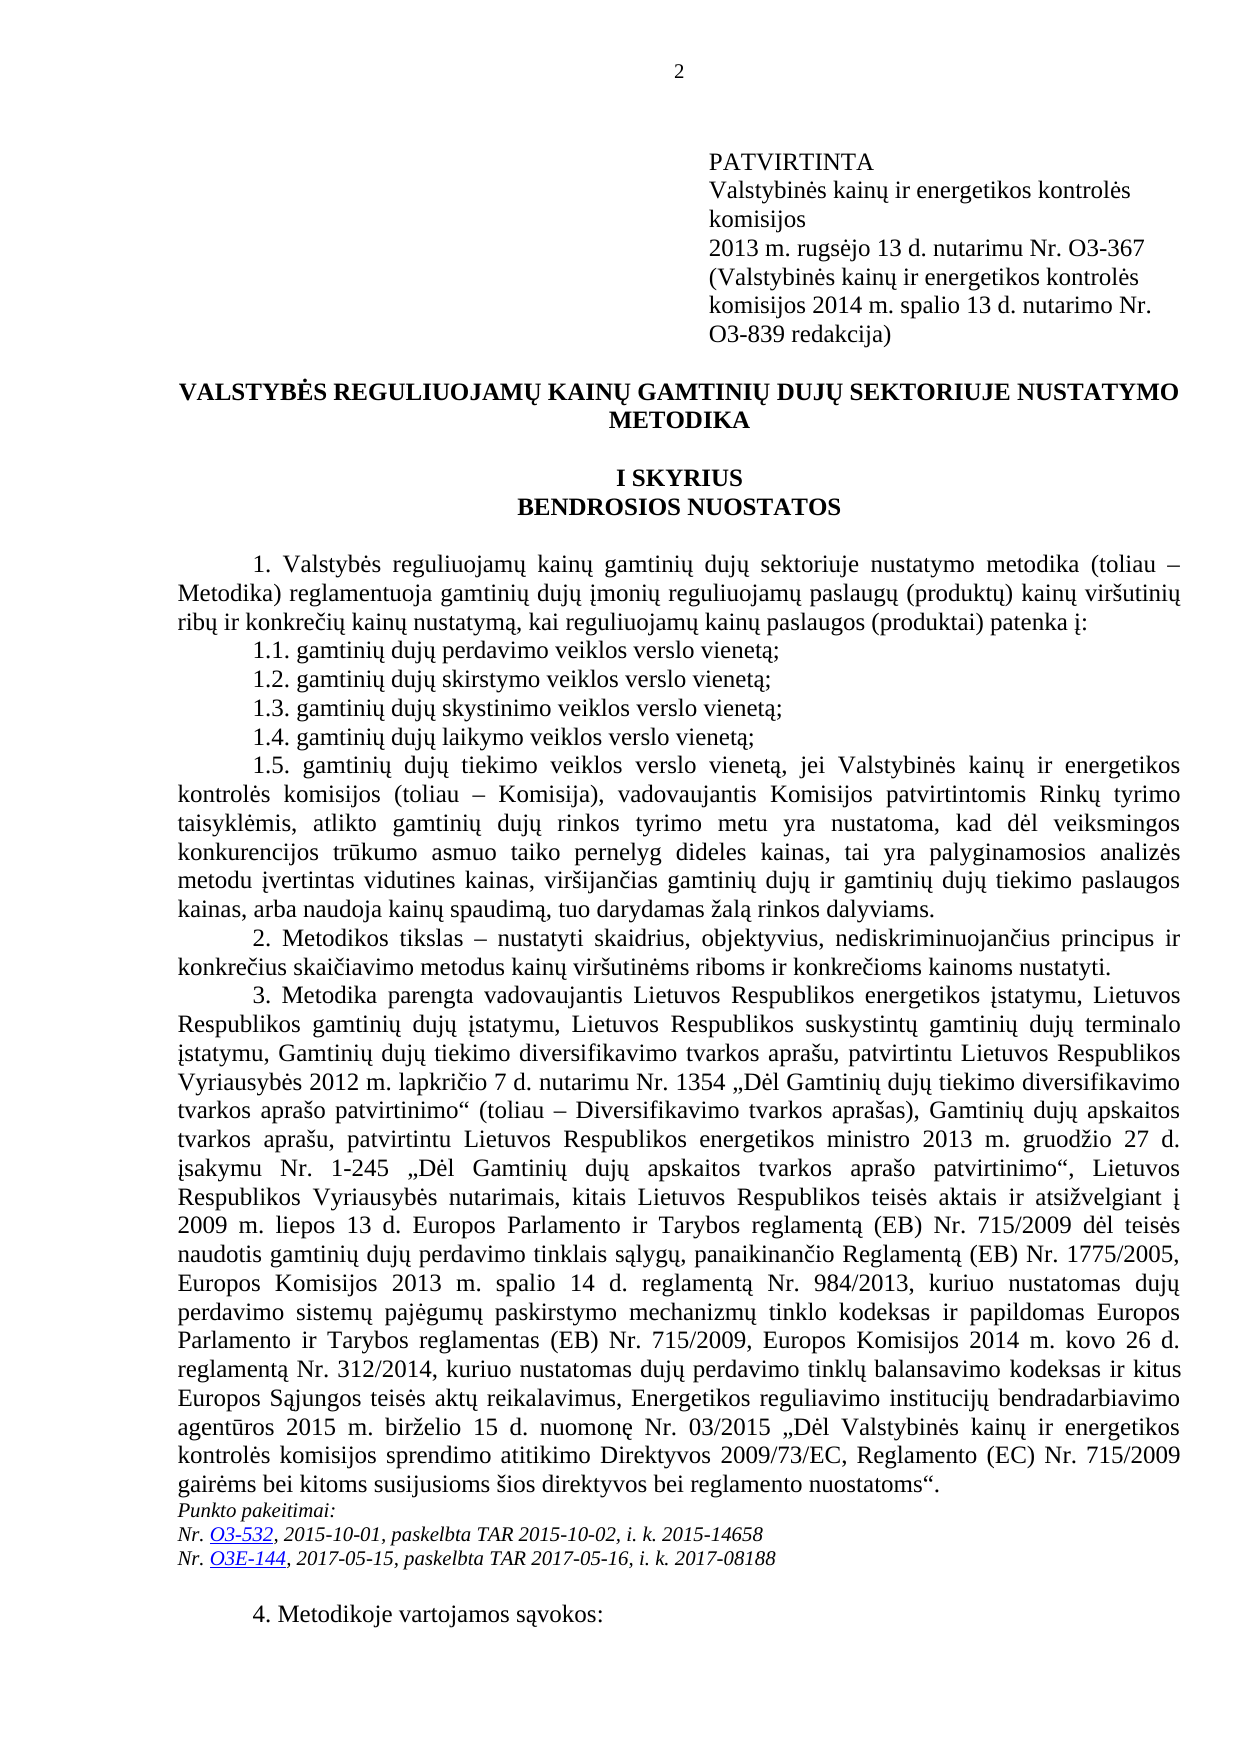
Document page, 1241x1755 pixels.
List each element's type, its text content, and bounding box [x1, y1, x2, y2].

text 1.1. gamtinių dujų perdavimo veiklos verslo vienetą; [177, 636, 1181, 664]
text Nr. O3E-144, 2017-05-15, paskelbta TAR 2017-05-16, i. k. 2017-08188 [177, 1546, 1181, 1570]
text BENDROSIOS NUOSTATOS [177, 492, 1181, 521]
text 2. Metodikos tikslas – nustatyti skaidrius, objektyvius, nediskriminuojančius principus ir konkrečius skaičiavimo metodus kainų viršutinėms riboms ir konkrečioms kainoms nustatyti. [177, 923, 1181, 981]
text Nr. O3-532, 2015-10-01, paskelbta TAR 2015-10-02, i. k. 2015-14658 [177, 1522, 1181, 1546]
text 1.4. gamtinių dujų laikymo veiklos verslo vienetą; [177, 722, 1181, 751]
text 1. Valstybės reguliuojamų kainų gamtinių dujų sektoriuje nustatymo metodika (toliau – Metodika) reglamentuoja gamtinių dujų įmonių reguliuojamų paslaugų (produktų) kainų viršutinių ribų ir konkrečių kainų nustatymą, kai reguliuojamų kainų paslaugos (produktai) patenka į: [177, 549, 1181, 636]
text 2013 m. rugsėjo 13 d. nutarimu Nr. O3-367 [709, 233, 1181, 262]
text 1.2. gamtinių dujų skirstymo veiklos verslo vienetą; [177, 664, 1181, 693]
text 1.5. gamtinių dujų tiekimo veiklos verslo vienetą, jei Valstybinės kainų ir energetikos kontrolės komisijos (toliau – Komisija), vadovaujantis Komisijos patvirtintomis Rinkų tyrimo taisyklėmis, atlikto gamtinių dujų rinkos tyrimo metu yra nustatoma, kad dėl veiksmingos konkurencijos trūkumo asmuo taiko pernelyg dideles kainas, tai yra palyginamosios analizės metodu įvertintas vidutines kainas, viršijančias gamtinių dujų ir gamtinių dujų tiekimo paslaugos kainas, arba naudoja kainų spaudimą, tuo darydamas žalą rinkos dalyviams. [177, 751, 1181, 923]
text 1.3. gamtinių dujų skystinimo veiklos verslo vienetą; [177, 693, 1181, 722]
text (Valstybinės kainų ir energetikos kontrolės komisijos 2014 m. spalio 13 d. nutarimo Nr. O3-839 redakcija) [709, 262, 1181, 348]
text 3. Metodika parengta vadovaujantis Lietuvos Respublikos energetikos įstatymu, Lietuvos Respublikos gamtinių dujų įstatymu, Lietuvos Respublikos suskystintų gamtinių dujų terminalo įstatymu, Gamtinių dujų tiekimo diversifikavimo tvarkos aprašu, patvirtintu Lietuvos Respublikos Vyriausybės 2012 m. lapkričio 7 d. nutarimu Nr. 1354 „Dėl Gamtinių dujų tiekimo diversifikavimo tvarkos aprašo patvirtinimo“ (toliau – Diversifikavimo tvarkos aprašas), Gamtinių dujų apskaitos tvarkos aprašu, patvirtintu Lietuvos Respublikos energetikos ministro 2013 m. gruodžio 27 d. įsakymu Nr. 1-245 „Dėl Gamtinių dujų apskaitos tvarkos aprašo patvirtinimo“, Lietuvos Respublikos Vyriausybės nutarimais, kitais Lietuvos Respublikos teisės aktais ir atsižvelgiant į 2009 m. liepos 13 d. Europos Parlamento ir Tarybos reglamentą (EB) Nr. 715/2009 dėl teisės naudotis gamtinių dujų perdavimo tinklais sąlygų, panaikinančio Reglamentą (EB) Nr. 1775/2005, Europos Komisijos 2013 m. spalio 14 d. reglamentą Nr. 984/2013, kuriuo nustatomas dujų perdavimo sistemų pajėgumų paskirstymo mechanizmų tinklo kodeksas ir papildomas Europos Parlamento ir Tarybos reglamentas (EB) Nr. 715/2009, Europos Komisijos 2014 m. kovo 26 d. reglamentą Nr. 312/2014, kuriuo nustatomas dujų perdavimo tinklų balansavimo kodeksas ir kitus Europos Sąjungos teisės aktų reikalavimus, Energetikos reguliavimo institucijų bendradarbiavimo agentūros 2015 m. birželio 15 d. nuomonę Nr. 03/2015 „Dėl Valstybinės kainų ir energetikos kontrolės komisijos sprendimo atitikimo Direktyvos 2009/73/EC, Reglamento (EC) Nr. 715/2009 gairėms bei kitoms susijusioms šios direktyvos bei reglamento nuostatoms“. [177, 981, 1181, 1498]
text 4. Metodikoje vartojamos sąvokos: [177, 1599, 1181, 1628]
text Valstybinės kainų ir energetikos kontrolės komisijos [709, 176, 1181, 233]
text I SKYRIUS [177, 463, 1181, 492]
text VALSTYBĖS REGULIUOJAMŲ KAINŲ GAMTINIŲ DUJŲ SEKTORIUJE NUSTATYMO METODIKA [177, 377, 1181, 434]
text Punkto pakeitimai: [177, 1498, 1181, 1522]
text PATVIRTINTA [709, 147, 1181, 176]
